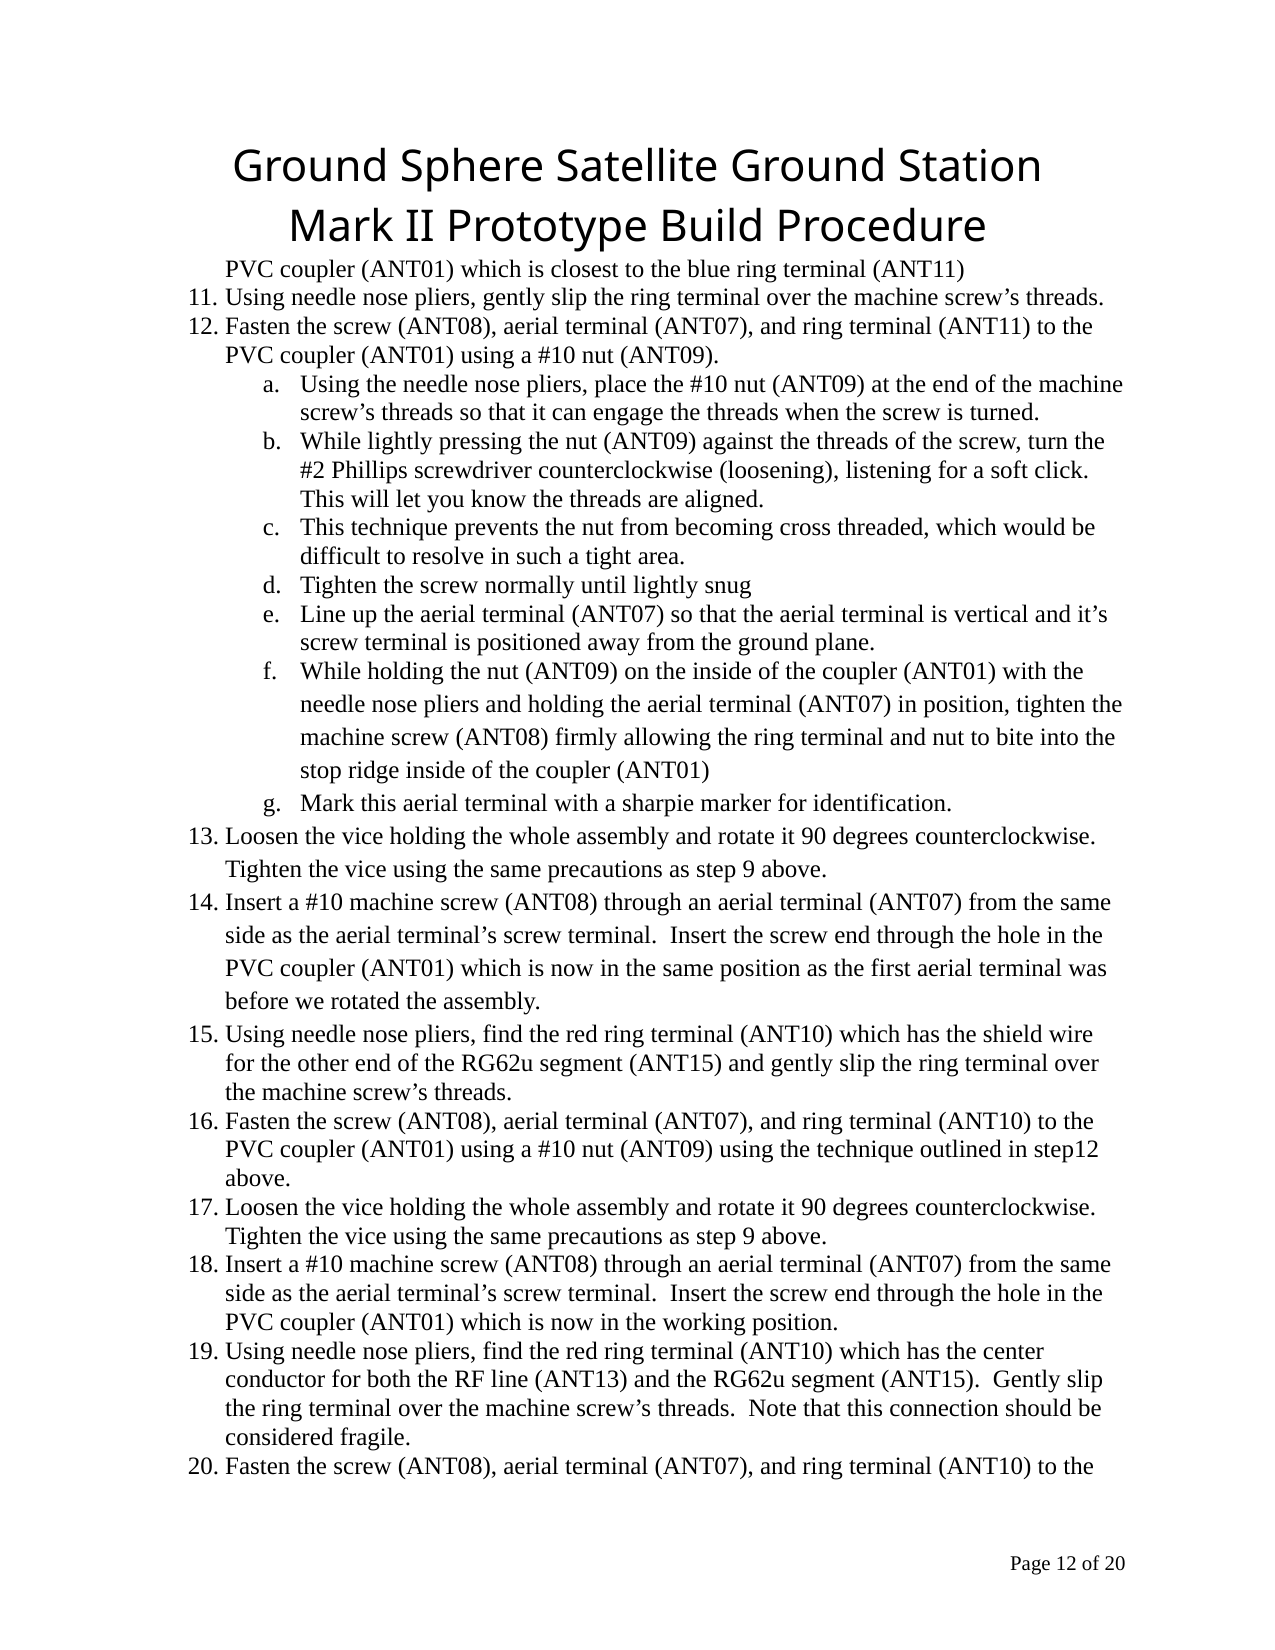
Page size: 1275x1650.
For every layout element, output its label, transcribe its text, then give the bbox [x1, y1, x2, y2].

list Fasten the screw (ANT08), aerial terminal (ANT07), and ring terminal (ANT10) to the [188, 1451, 1125, 1479]
list Insert a #10 machine screw (ANT08) through an aerial terminal (ANT07) from the same side as the aerial terminal’s screw terminal. Insert the screw end through the hole in the PVC coupler (ANT01) which is now in the same position as the first aerial terminal was before we rotated the assembly. [188, 887, 1125, 1015]
list This technique prevents the nut from becoming cross threaded, which would be difficult to resolve in such a tight area. [263, 512, 1125, 570]
list Using the needle nose pliers, place the #10 nut (ANT09) at the end of the machine screw’s threads so that it can engage the threads when the screw is turned. [263, 369, 1125, 426]
list While lightly pressing the nut (ANT09) against the threads of the screw, turn the #2 Phillips screwdriver counterclockwise (loosening), listening for a soft click. This will let you know the threads are aligned. [263, 426, 1125, 512]
list Tighten the screw normally until lightly snug [263, 570, 1125, 599]
list PVC coupler (ANT01) which is closest to the blue ring terminal (ANT11) [188, 254, 1125, 282]
list Line up the aerial terminal (ANT07) so that the aerial terminal is vertical and it’s screw terminal is positioned away from the ground plane. [263, 599, 1125, 656]
list Using needle nose pliers, find the red ring terminal (ANT10) which has the shield wire for the other end of the RG62u segment (ANT15) and gently slip the ring terminal over the machine screw’s threads. [188, 1019, 1125, 1106]
list Fasten the screw (ANT08), aerial terminal (ANT07), and ring terminal (ANT11) to the PVC coupler (ANT01) using a #10 nut (ANT09). [188, 311, 1125, 369]
list Insert a #10 machine screw (ANT08) through an aerial terminal (ANT07) from the same side as the aerial terminal’s screw terminal. Insert the screw end through the hole in the PVC coupler (ANT01) which is now in the working position. [188, 1249, 1125, 1336]
list Using needle nose pliers, gently slip the ring terminal over the machine screw’s threads. [188, 282, 1125, 311]
list While holding the nut (ANT09) on the inside of the coupler (ANT01) with the needle nose pliers and holding the aerial terminal (ANT07) in position, tighten the machine screw (ANT08) firmly allowing the ring terminal and nut to bite into the stop ridge inside of the coupler (ANT01) [263, 656, 1125, 784]
list Using needle nose pliers, find the red ring terminal (ANT10) which has the center conductor for both the RF line (ANT13) and the RG62u segment (ANT15). Gently slip the ring terminal over the machine screw’s threads. Note that this connection should be considered fragile. [188, 1336, 1125, 1451]
list Loosen the vice holding the whole assembly and rotate it 90 degrees counterclockwise. Tighten the vice using the same precautions as step 9 above. [188, 821, 1125, 883]
list Fasten the screw (ANT08), aerial terminal (ANT07), and ring terminal (ANT10) to the PVC coupler (ANT01) using a #10 nut (ANT09) using the technique outlined in step12 above. [188, 1106, 1125, 1192]
list Loosen the vice holding the whole assembly and rotate it 90 degrees counterclockwise. Tighten the vice using the same precautions as step 9 above. [188, 1192, 1125, 1249]
list Mark this aerial terminal with a sharpie marker for identification. [263, 788, 1125, 817]
